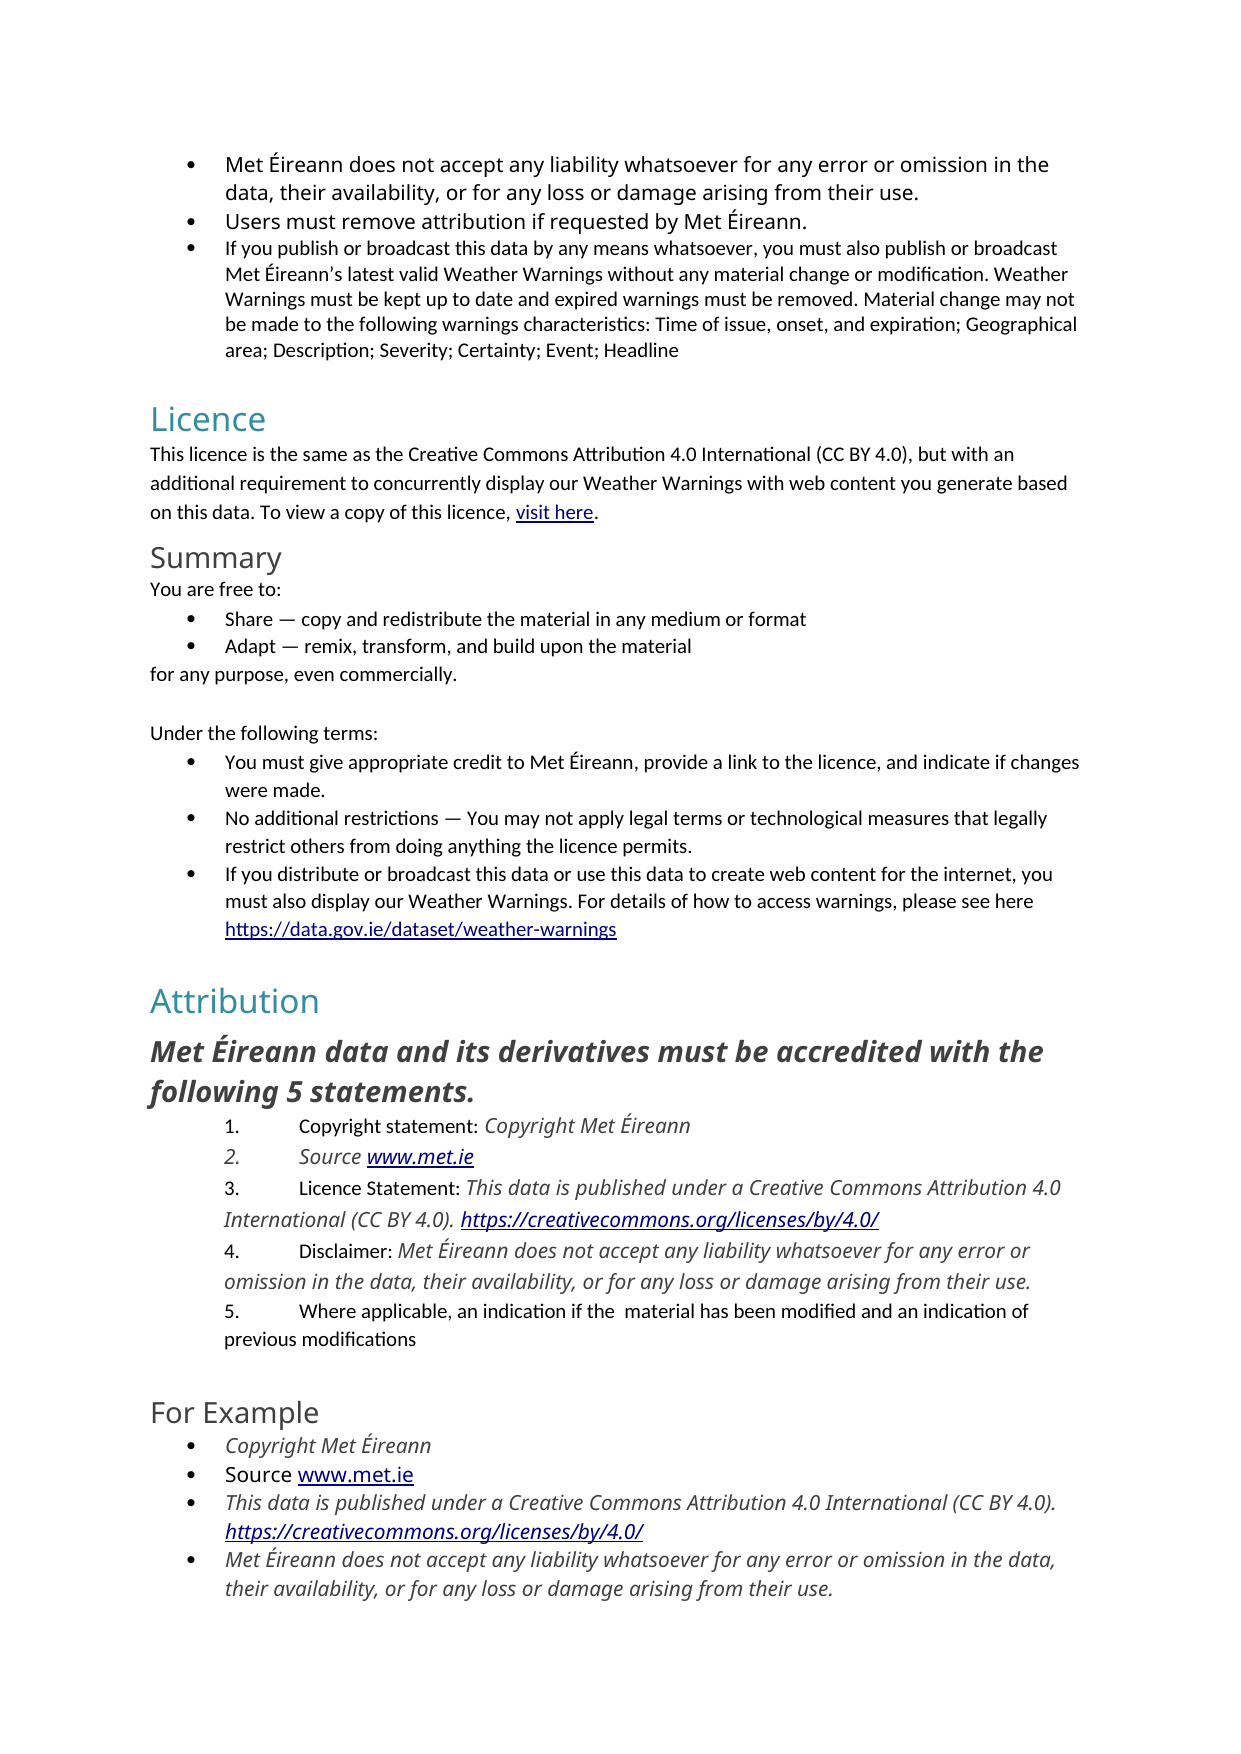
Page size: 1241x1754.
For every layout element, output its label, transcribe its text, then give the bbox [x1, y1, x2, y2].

subtitle For Example [150, 1392, 1090, 1432]
list Users must remove attribution if requested by Met Éireann. [187, 207, 1090, 235]
list Copyright statement: Copyright Met Éireann [224, 1111, 1090, 1139]
list Met Éireann does not accept any liability whatsoever for any error or omission in the data, their availability, or for any loss or damage arising from their use. [187, 150, 1090, 207]
subtitle Met Éireann data and its derivatives must be accredited with the following 5 statements. [150, 1032, 1090, 1111]
list Met Éireann does not accept any liability whatsoever for any error or omission in the data, their availability, or for any loss or damage arising from their use. [187, 1545, 1090, 1602]
text This licence is the same as the Creative Commons Attribution 4.0 International (CC BY 4.0), but with an additional requirement to concurrently display our Weather Warnings with web content you generate based on this data. To view a copy of this licence, visit here. [150, 441, 1090, 525]
list You must give appropriate credit to Met Éireann, provide a link to the licence, and indicate if changes were made. [187, 749, 1090, 802]
list Where applicable, an indication if the material has been modified and an indication of previous modifications [224, 1298, 1090, 1352]
list Adapt — remix, transform, and build upon the material [187, 634, 1090, 659]
subtitle Summary [150, 537, 1090, 577]
text for any purpose, even commercially. [150, 662, 1090, 687]
list Source www.met.ie [224, 1142, 1090, 1171]
list Licence Statement: This data is published under a Creative Commons Attribution 4.0 International (CC BY 4.0). https://creativecommons.org/licenses/by/4.0/ [224, 1173, 1090, 1233]
subtitle Attribution [150, 978, 1090, 1023]
list If you distribute or broadcast this data or use this data to create web content for the internet, you must also display our Weather Warnings. For details of how to access warnings, please see here https://data.gov.ie/dataset/weather-warnings [187, 861, 1090, 942]
list This data is published under a Creative Commons Attribution 4.0 International (CC BY 4.0). https://creativecommons.org/licenses/by/4.0/ [187, 1488, 1090, 1545]
list Source www.met.ie [187, 1460, 1090, 1488]
list Disclaimer: Met Éireann does not accept any liability whatsoever for any error or omission in the data, their availability, or for any loss or damage arising from their use. [224, 1236, 1090, 1296]
list If you publish or broadcast this data by any means whatsoever, you must also publish or broadcast Met Éireann’s latest valid Weather Warnings without any material change or modification. Weather Warnings must be kept up to date and expired warnings must be removed. Material change may not be made to the following warnings characteristics: Time of issue, onset, and expiration; Geographical area; Description; Severity; Certainty; Event; Headline [187, 235, 1090, 362]
text You are free to: [150, 577, 1090, 602]
subtitle Licence [150, 396, 1090, 441]
list No additional restrictions — You may not apply legal terms or technological measures that legally restrict others from doing anything the licence permits. [187, 805, 1090, 858]
list Share — copy and redistribute the material in any medium or format [187, 606, 1090, 631]
text Under the following terms: [150, 720, 1090, 745]
list Copyright Met Éireann [187, 1432, 1090, 1460]
